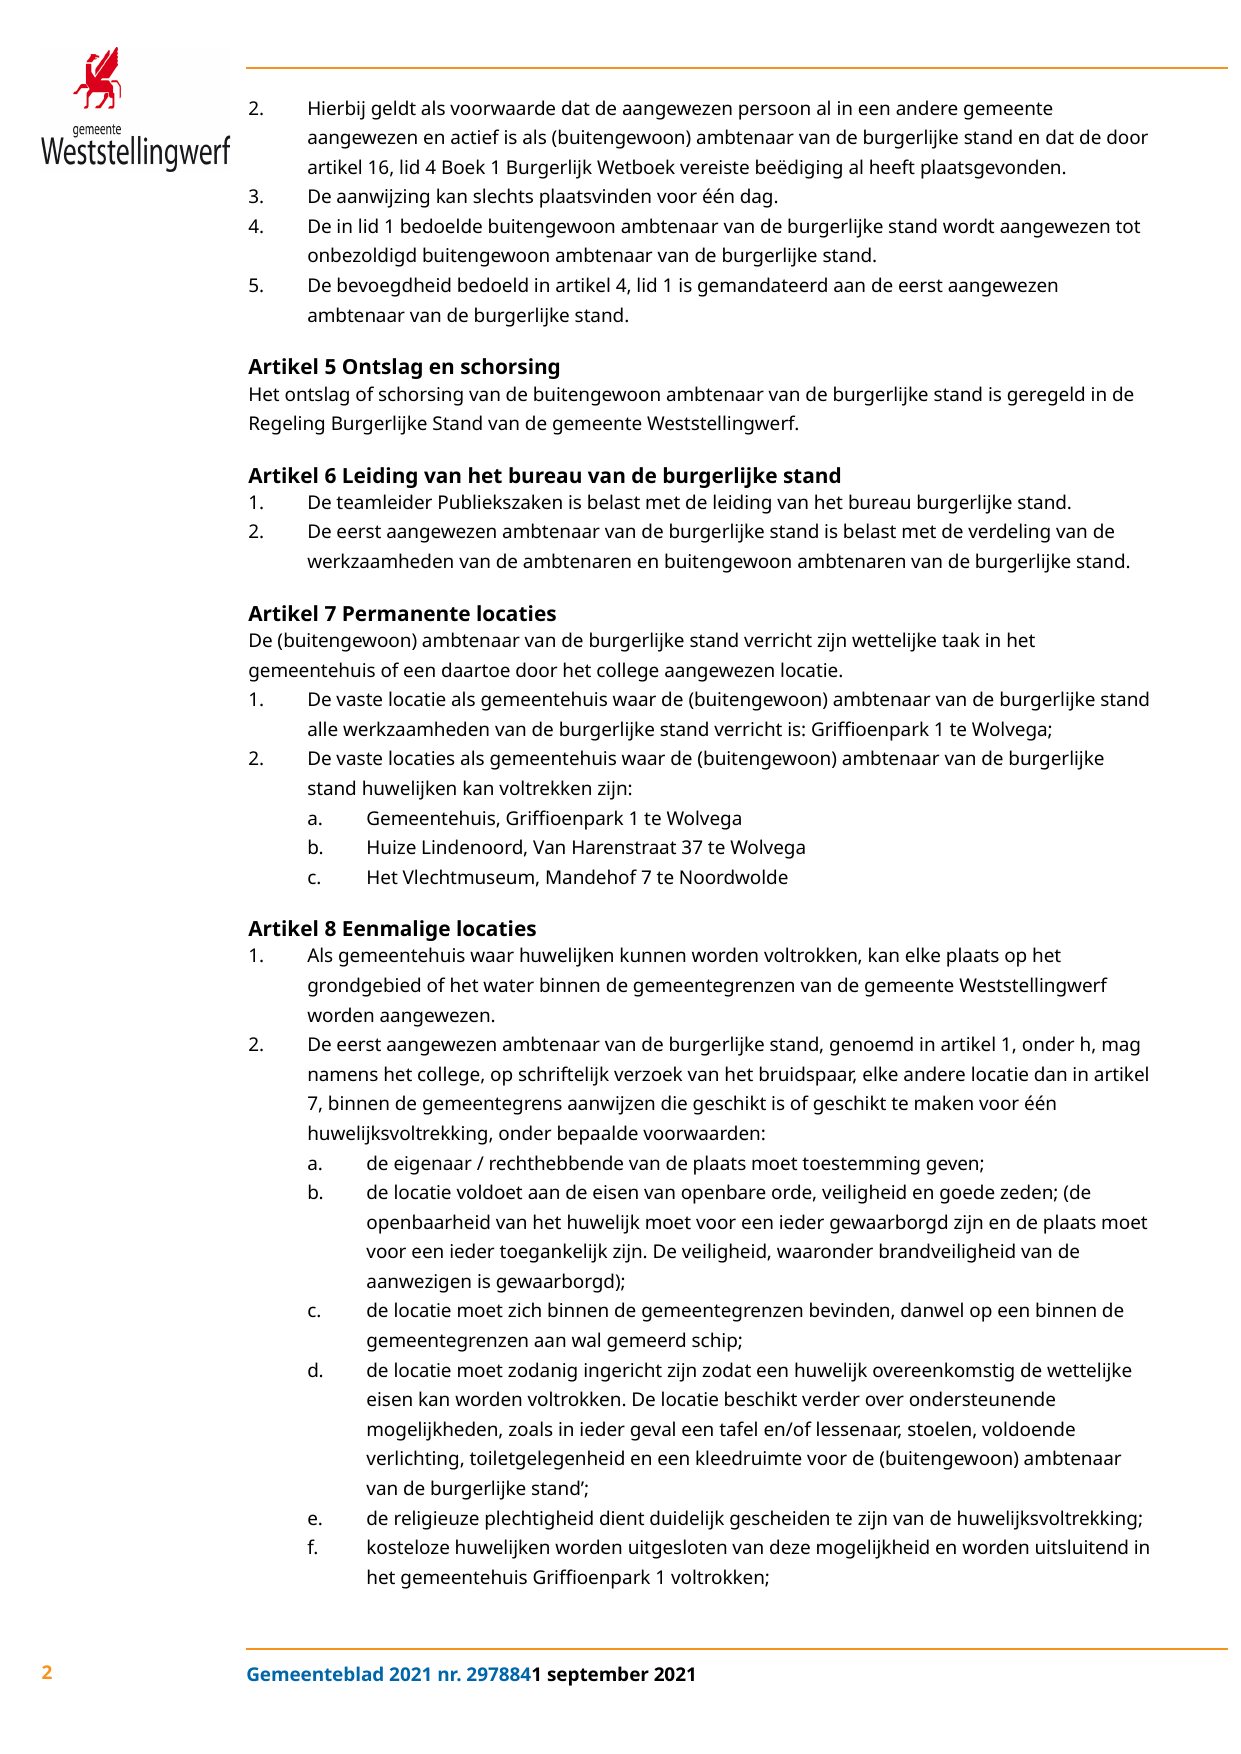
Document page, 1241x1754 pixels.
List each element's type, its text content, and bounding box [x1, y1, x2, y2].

list Huize Lindenoord, Van Harenstraat 37 te Wolvega [307, 834, 1152, 860]
list De eerst aangewezen ambtenaar van de burgerlijke stand, genoemd in artikel 1, onder h, mag namens het college, op schriftelijk verzoek van het bruidspaar, elke andere locatie dan in artikel 7, binnen de gemeentegrens aanwijzen die geschikt is of geschikt te maken voor één huwelijksvoltrekking, onder bepaalde voorwaarden: [248, 1031, 1152, 1146]
list de locatie voldoet aan de eisen van openbare orde, veiligheid en goede zeden; (de openbaarheid van het huwelijk moet voor een ieder gewaarborgd zijn en de plaats moet voor een ieder toegankelijk zijn. De veiligheid, waaronder brandveiligheid van de aanwezigen is gewaarborgd); [307, 1179, 1152, 1294]
list kosteloze huwelijken worden uitgesloten van deze mogelijkheid en worden uitsluitend in het gemeentehuis Griffioenpark 1 voltrokken; [307, 1534, 1152, 1590]
picture [41, 47, 231, 172]
list De in lid 1 bedoelde buitengewoon ambtenaar van de burgerlijke stand wordt aangewezen tot onbezoldigd buitengewoon ambtenaar van de burgerlijke stand. [248, 213, 1152, 268]
list Gemeentehuis, Griffioenpark 1 te Wolvega [307, 805, 1152, 830]
text Artikel 8 Eenmalige locaties [248, 914, 1152, 943]
list Als gemeentehuis waar huwelijken kunnen worden voltrokken, kan elke plaats op het grondgebied of het water binnen de gemeentegrenzen van de gemeente Weststellingwerf worden aangewezen. [248, 943, 1152, 1028]
text Artikel 6 Leiding van het bureau van de burgerlijke stand [248, 461, 1152, 489]
list Hierbij geldt als voorwaarde dat de aangewezen persoon al in een andere gemeente aangewezen en actief is als (buitengewoon) ambtenaar van de burgerlijke stand en dat de door artikel 16, lid 4 Boek 1 Burgerlijk Wetboek vereiste beëdiging al heeft plaatsgevonden. [248, 95, 1152, 180]
list De bevoegdheid bedoeld in artikel 4, lid 1 is gemandateerd aan de eerst aangewezen ambtenaar van de burgerlijke stand. [248, 272, 1152, 328]
list De vaste locatie als gemeentehuis waar de (buitengewoon) ambtenaar van de burgerlijke stand alle werkzaamheden van de burgerlijke stand verricht is: Griffioenpark 1 te Wolvega; [248, 686, 1152, 742]
list Het Vlechtmuseum, Mandehof 7 te Noordwolde [307, 864, 1152, 889]
list De aanwijzing kan slechts plaatsvinden voor één dag. [248, 183, 1152, 209]
text De (buitengewoon) ambtenaar van de burgerlijke stand verricht zijn wettelijke taak in het gemeentehuis of een daartoe door het college aangewezen locatie. [248, 627, 1152, 682]
text Het ontslag of schorsing van de buitengewoon ambtenaar van de burgerlijke stand is geregeld in de Regeling Burgerlijke Stand van de gemeente Weststellingwerf. [248, 381, 1152, 436]
list de locatie moet zodanig ingericht zijn zodat een huwelijk overeenkomstig de wettelijke eisen kan worden voltrokken. De locatie beschikt verder over ondersteunende mogelijkheden, zoals in ieder geval een tafel en/of lessenaar, stoelen, voldoende verlichting, toiletgelegenheid en een kleedruimte voor de (buitengewoon) ambtenaar van de burgerlijke stand’; [307, 1357, 1152, 1501]
list de locatie moet zich binnen de gemeentegrenzen bevinden, danwel op een binnen de gemeentegrenzen aan wal gemeerd schip; [307, 1298, 1152, 1353]
list De vaste locaties als gemeentehuis waar de (buitengewoon) ambtenaar van de burgerlijke stand huwelijken kan voltrekken zijn: [248, 746, 1152, 801]
list de eigenaar / rechthebbende van de plaats moet toestemming geven; [307, 1150, 1152, 1176]
list de religieuze plechtigheid dient duidelijk gescheiden te zijn van de huwelijksvoltrekking; [307, 1505, 1152, 1531]
text Artikel 7 Permanente locaties [248, 599, 1152, 627]
list De teamleider Publiekszaken is belast met de leiding van het bureau burgerlijke stand. [248, 489, 1152, 515]
text Artikel 5 Ontslag en schorsing [248, 352, 1152, 381]
list De eerst aangewezen ambtenaar van de burgerlijke stand is belast met de verdeling van de werkzaamheden van de ambtenaren en buitengewoon ambtenaren van de burgerlijke stand. [248, 519, 1152, 574]
